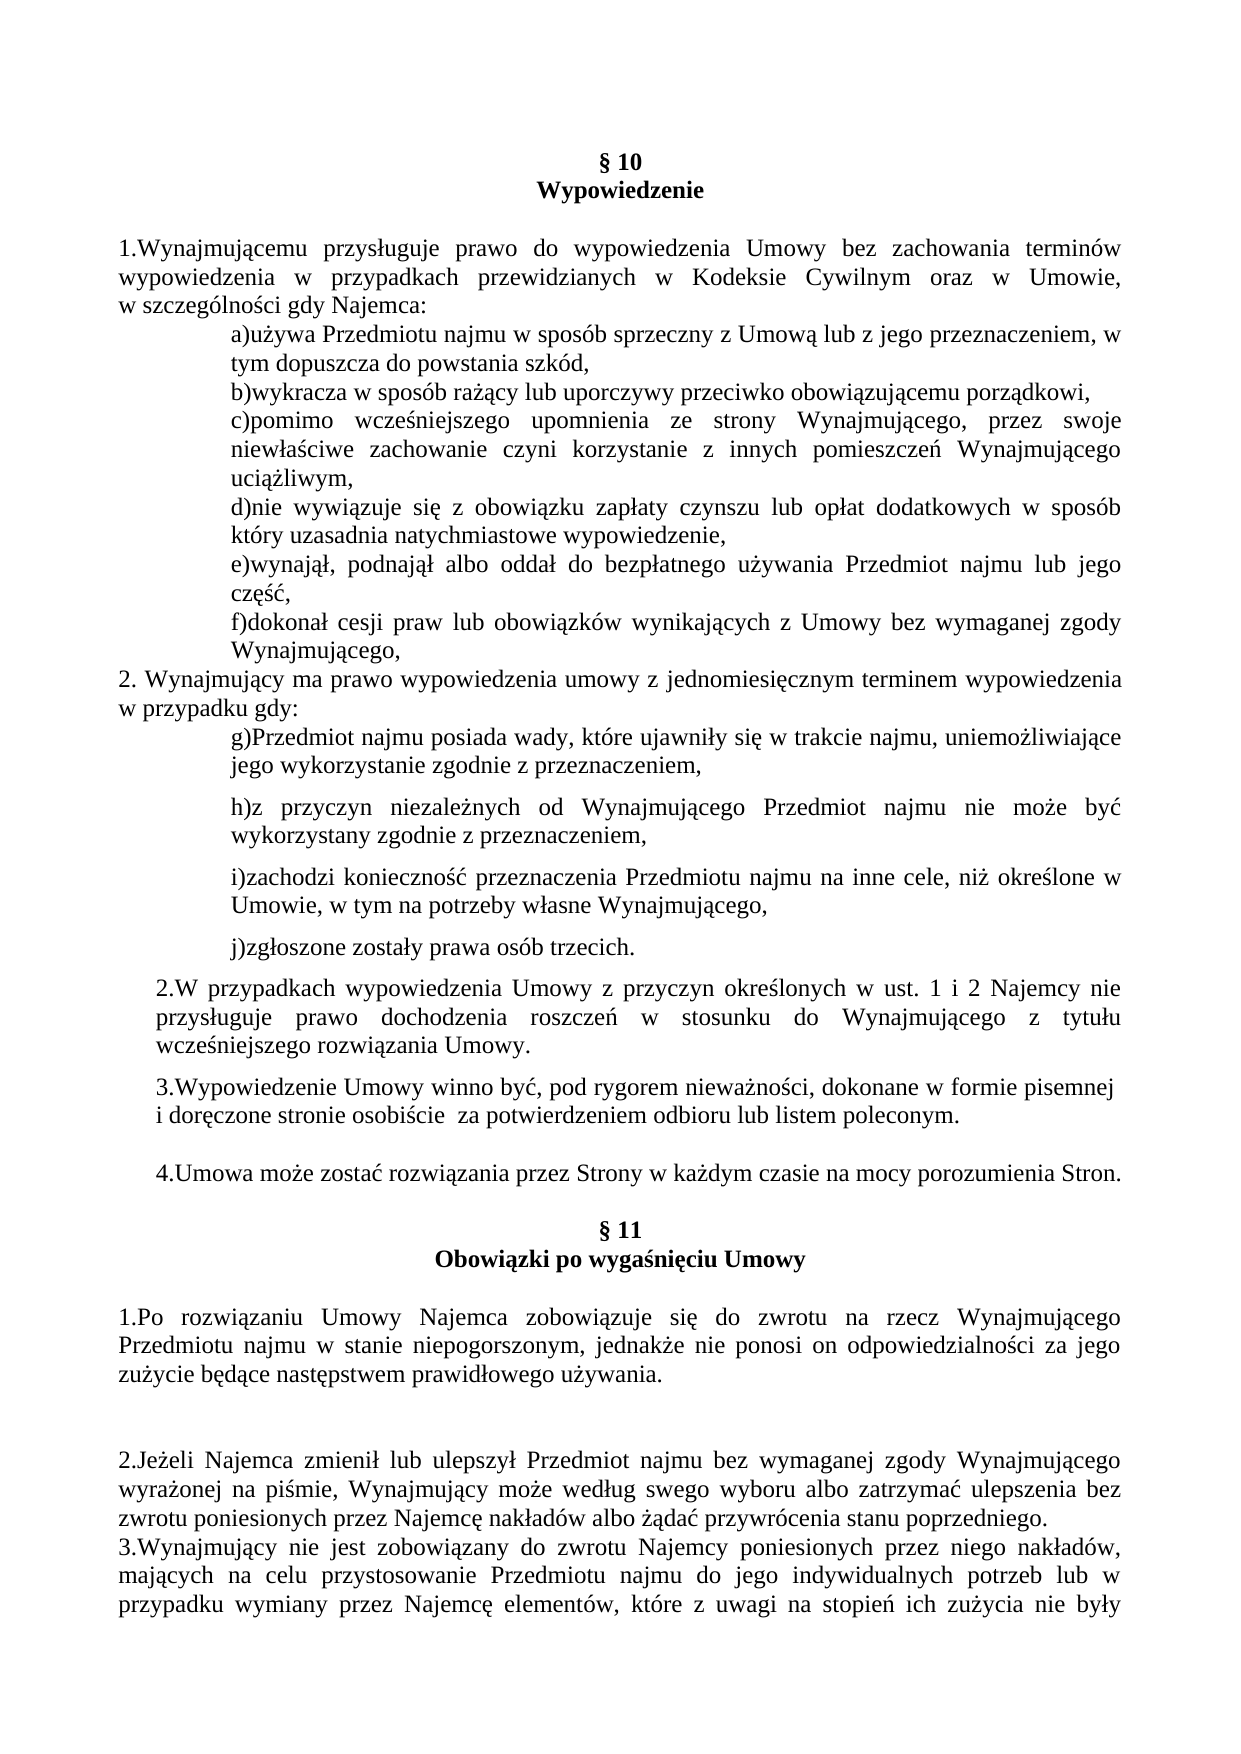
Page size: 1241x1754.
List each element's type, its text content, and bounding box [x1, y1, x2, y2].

list wynajął, podnajął albo oddał do bezpłatnego używania Przedmiot najmu lub jego część, [193, 549, 1122, 607]
text Wypowiedzenie [118, 176, 1122, 204]
list Jeżeli Najemca zmienił lub ulepszył Przedmiot najmu bez wymaganej zgody Wynajmującego wyrażonej na piśmie, Wynajmujący może według swego wyboru albo zatrzymać ulepszenia bez zwrotu poniesionych przez Najemcę nakładów albo żądać przywrócenia stanu poprzedniego. [118, 1446, 1122, 1532]
text 2. Wynajmujący ma prawo wypowiedzenia umowy z jednomiesięcznym terminem wypowiedzenia w przypadku gdy: [118, 664, 1122, 722]
list Po rozwiązaniu Umowy Najemca zobowiązuje się do zwrotu na rzecz Wynajmującego Przedmiotu najmu w stanie niepogorszonym, jednakże nie ponosi on odpowiedzialności za jego zużycie będące następstwem prawidłowego używania. [118, 1302, 1122, 1388]
list wykracza w sposób rażący lub uporczywy przeciwko obowiązującemu porządkowi, [193, 377, 1122, 406]
list Umowa może zostać rozwiązania przez Strony w każdym czasie na mocy porozumienia Stron. [118, 1158, 1122, 1187]
list nie wywiązuje się z obowiązku zapłaty czynszu lub opłat dodatkowych w sposób który uzasadnia natychmiastowe wypowiedzenie, [193, 492, 1122, 549]
text § 10 [118, 147, 1122, 176]
list pomimo wcześniejszego upomnienia ze strony Wynajmującego, przez swoje niewłaściwe zachowanie czyni korzystanie z innych pomieszczeń Wynajmującego uciążliwym, [193, 406, 1122, 492]
list Wynajmującemu przysługuje prawo do wypowiedzenia Umowy bez zachowania terminów wypowiedzenia w przypadkach przewidzianych w Kodeksie Cywilnym oraz w Umowie, w szczególności gdy Najemca: [118, 233, 1122, 319]
text Obowiązki po wygaśnięciu Umowy [118, 1244, 1122, 1273]
list używa Przedmiotu najmu w sposób sprzeczny z Umową lub z jego przeznaczeniem, w tym dopuszcza do powstania szkód, [193, 319, 1122, 377]
list dokonał cesji praw lub obowiązków wynikających z Umowy bez wymaganej zgody Wynajmującego, [193, 607, 1122, 664]
list zgłoszone zostały prawa osób trzecich. [193, 932, 1122, 961]
list z przyczyn niezależnych od Wynajmującego Przedmiot najmu nie może być wykorzystany zgodnie z przeznaczeniem, [193, 792, 1122, 849]
list Wypowiedzenie Umowy winno być, pod rygorem nieważności, dokonane w formie pisemnej i doręczone stronie osobiście za potwierdzeniem odbioru lub listem poleconym. [118, 1072, 1122, 1129]
list Wynajmujący nie jest zobowiązany do zwrotu Najemcy poniesionych przez niego nakładów, mających na celu przystosowanie Przedmiotu najmu do jego indywidualnych potrzeb lub w przypadku wymiany przez Najemcę elementów, które z uwagi na stopień ich zużycia nie były [118, 1532, 1122, 1618]
list zachodzi konieczność przeznaczenia Przedmiotu najmu na inne cele, niż określone w Umowie, w tym na potrzeby własne Wynajmującego, [193, 862, 1122, 919]
list W przypadkach wypowiedzenia Umowy z przyczyn określonych w ust. 1 i 2 Najemcy nie przysługuje prawo dochodzenia roszczeń w stosunku do Wynajmującego z tytułu wcześniejszego rozwiązania Umowy. [118, 973, 1122, 1059]
text § 11 [118, 1216, 1122, 1244]
list Przedmiot najmu posiada wady, które ujawniły się w trakcie najmu, uniemożliwiające jego wykorzystanie zgodnie z przeznaczeniem, [193, 722, 1122, 779]
